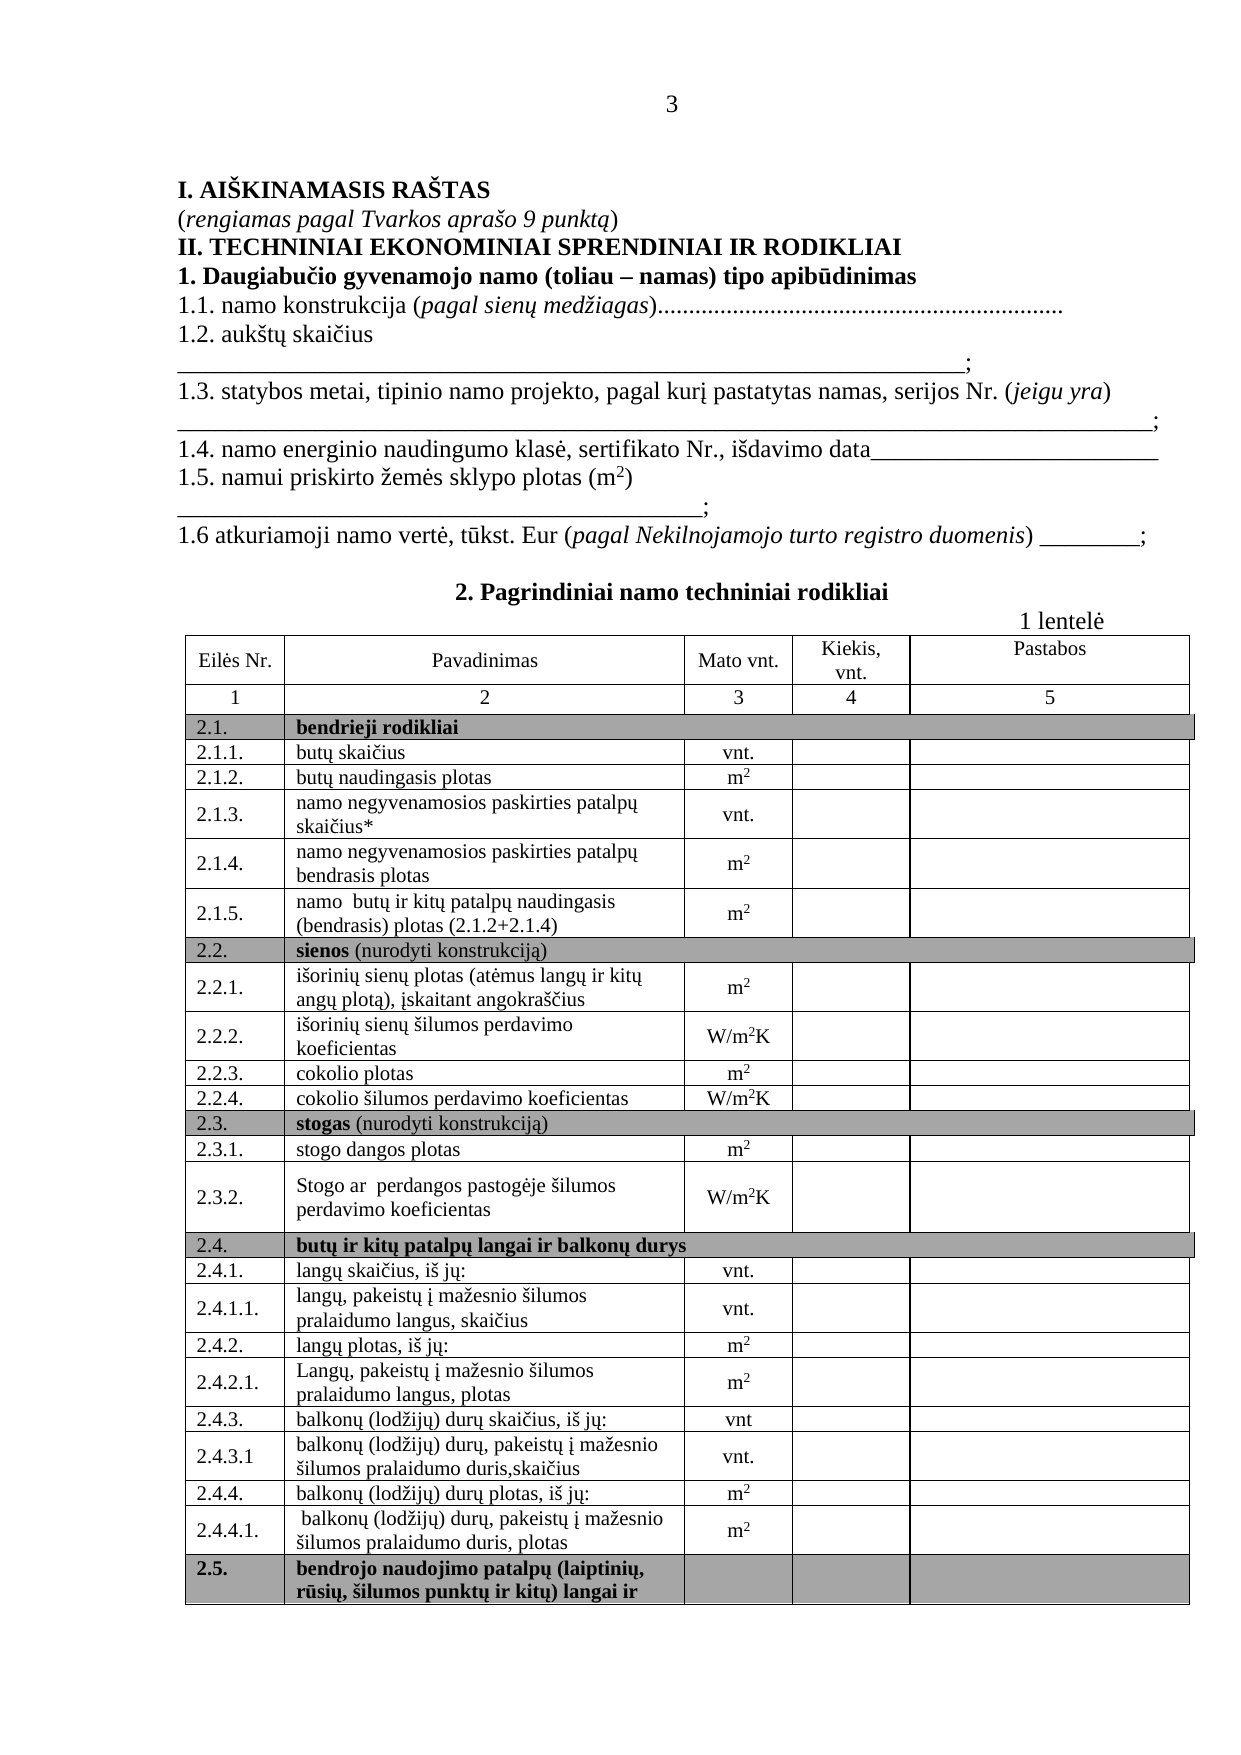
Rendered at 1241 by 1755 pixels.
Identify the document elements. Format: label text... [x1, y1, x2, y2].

table_cell 2 [285, 685, 684, 714]
text 1. Daugiabučio gyvenamojo namo (toliau – namas) tipo apibūdinimas [177, 261, 1167, 290]
table_cell 1 [186, 685, 284, 714]
table_cell [911, 765, 1189, 789]
table_cell m2 [685, 1506, 792, 1554]
table_cell cokolio plotas [285, 1061, 684, 1085]
table_cell cokolio šilumos perdavimo koeficientas [285, 1086, 684, 1110]
table_cell m2 [685, 1481, 792, 1505]
table_cell balkonų (lodžijų) durų, pakeistų į mažesnio šilumos pralaidumo duris,skaičius [285, 1432, 684, 1480]
table_cell [1190, 1161, 1194, 1232]
table_cell 2.3.1. [186, 1136, 284, 1161]
table_cell langų skaičius, iš jų: [285, 1258, 684, 1282]
table_cell [911, 790, 1189, 838]
table_cell [1190, 1357, 1194, 1406]
table_cell m2 [685, 1061, 792, 1085]
text II. TECHNINIAI EKONOMINIAI SPRENDINIAI IR RODIKLIAI [177, 232, 1167, 261]
table_cell [911, 1012, 1189, 1060]
table_cell 2.3. [186, 1111, 284, 1135]
table_cell 2.4.3. [186, 1407, 284, 1431]
table_cell [1190, 1480, 1194, 1505]
table_cell [793, 1333, 909, 1357]
table_cell [793, 889, 909, 937]
table_cell 2.2. [186, 938, 284, 962]
table_cell 2.4.2.1. [186, 1358, 284, 1406]
table_cell m2 [685, 889, 792, 937]
text 1.2. aukštų skaičius _______________________________________________________________; [177, 319, 1167, 376]
table_cell stogas (nurodyti konstrukciją) [285, 1110, 1194, 1135]
table_cell balkonų (lodžijų) durų skaičius, iš jų: [285, 1407, 684, 1431]
text 1 lentelė [177, 606, 1167, 635]
table_cell 2.4.1.1. [186, 1284, 284, 1332]
table_cell [1190, 1431, 1194, 1480]
table_cell [1190, 1060, 1194, 1085]
table_cell butų skaičius [285, 740, 684, 764]
table_cell 2.4.3.1 [186, 1432, 284, 1480]
table_cell išorinių sienų šilumos perdavimo koeficientas [285, 1012, 684, 1060]
table_cell bendrojo naudojimo patalpų (laiptinių, rūsių, šilumos punktų ir kitų) langai ir [285, 1555, 684, 1603]
table_cell namo negyvenamosios paskirties patalpų bendrasis plotas [285, 839, 684, 887]
table_cell namo negyvenamosios paskirties patalpų skaičius* [285, 790, 684, 838]
table_cell langų, pakeistų į mažesnio šilumos pralaidumo langus, skaičius [285, 1284, 684, 1332]
table_header Kiekis, vnt. [793, 636, 909, 684]
table_cell [911, 1162, 1189, 1232]
table_cell 2.1.2. [186, 765, 284, 789]
table_cell 2.2.1. [186, 963, 284, 1011]
table_cell butų naudingasis plotas [285, 765, 684, 789]
table_cell [1190, 764, 1194, 789]
table_cell [793, 1162, 909, 1232]
table_cell m2 [685, 1358, 792, 1406]
table_cell 2.4.1. [186, 1258, 284, 1282]
table_cell vnt. [685, 1284, 792, 1332]
table_cell 2.2.3. [186, 1061, 284, 1085]
table_cell bendrieji rodikliai [285, 714, 1194, 739]
table_cell vnt. [685, 740, 792, 764]
table_cell [793, 790, 909, 838]
table_cell [911, 1358, 1189, 1406]
table_cell [911, 1136, 1189, 1161]
table_cell [911, 1333, 1189, 1357]
table_cell [793, 1258, 909, 1282]
table_cell [793, 1555, 909, 1603]
table_cell [1190, 1258, 1194, 1282]
text 1.6 atkuriamoji namo vertė, tūkst. Eur (pagal Nekilnojamojo turto registro duomenis) ________; [177, 520, 1167, 549]
table_cell m2 [685, 1136, 792, 1161]
table_header [1190, 635, 1194, 684]
table_cell 2.4.2. [186, 1333, 284, 1357]
table_cell [793, 1481, 909, 1505]
table_cell [793, 1407, 909, 1431]
table_cell [911, 740, 1189, 764]
table_cell [1190, 1011, 1194, 1060]
table_cell 2.1.3. [186, 790, 284, 838]
table_cell Stogo ar perdangos pastogėje šilumos perdavimo koeficientas [285, 1162, 684, 1232]
table_cell 2.2.2. [186, 1012, 284, 1060]
table_header Pavadinimas [285, 636, 684, 684]
table_cell [911, 1258, 1189, 1282]
table_cell balkonų (lodžijų) durų, pakeistų į mažesnio šilumos pralaidumo duris, plotas [285, 1506, 684, 1554]
table_cell [793, 1358, 909, 1406]
table_cell W/m2K [685, 1086, 792, 1110]
table_cell [1190, 1406, 1194, 1431]
table_cell vnt. [685, 1432, 792, 1480]
table_cell [793, 1061, 909, 1085]
text (rengiamas pagal Tvarkos aprašo 9 punktą) [177, 204, 1167, 232]
table_cell [685, 1555, 792, 1603]
table_cell [911, 1506, 1189, 1554]
table_cell balkonų (lodžijų) durų plotas, iš jų: [285, 1481, 684, 1505]
table_cell m2 [685, 765, 792, 789]
table_cell [1190, 740, 1194, 764]
table_cell Langų, pakeistų į mažesnio šilumos pralaidumo langus, plotas [285, 1358, 684, 1406]
table_cell [1190, 1283, 1194, 1332]
table_cell m2 [685, 1333, 792, 1357]
text I. AIŠKINAMASIS RAŠTAS [177, 175, 1167, 204]
table_cell langų plotas, iš jų: [285, 1333, 684, 1357]
text 1.3. statybos metai, tipinio namo projekto, pagal kurį pastatytas namas, serijos Nr. (jeigu yra) ______________________________________________________________________________; [177, 376, 1167, 434]
table_cell [1190, 838, 1194, 887]
table_header Mato vnt. [685, 636, 792, 684]
table_cell [911, 1407, 1189, 1431]
table_cell [911, 1432, 1189, 1480]
table_cell [1190, 1505, 1194, 1554]
table_cell 2.5. [186, 1555, 284, 1603]
table_cell m2 [685, 839, 792, 887]
table_cell [1190, 1085, 1194, 1110]
table_cell [911, 963, 1189, 1011]
table_cell 3 [685, 685, 792, 714]
table_cell [793, 963, 909, 1011]
table_cell [911, 839, 1189, 887]
table_cell [793, 740, 909, 764]
table_cell [793, 839, 909, 887]
table_cell [793, 1432, 909, 1480]
table_cell [911, 1284, 1189, 1332]
table_cell 2.3.2. [186, 1162, 284, 1232]
table_cell m2 [685, 963, 792, 1011]
table_cell W/m2K [685, 1012, 792, 1060]
table_cell 2.2.4. [186, 1086, 284, 1110]
table_cell 2.1.4. [186, 839, 284, 887]
table_cell [911, 1061, 1189, 1085]
table_cell namo butų ir kitų patalpų naudingasis (bendrasis) plotas (2.1.2+2.1.4) [285, 889, 684, 937]
table_cell [793, 1086, 909, 1110]
table_cell [1190, 684, 1194, 714]
table_cell [793, 1136, 909, 1161]
table_cell sienos (nurodyti konstrukciją) [285, 937, 1194, 962]
table_cell [911, 1555, 1189, 1603]
table_cell [911, 1086, 1189, 1110]
table_cell [1190, 963, 1194, 1011]
table_cell vnt. [685, 790, 792, 838]
table_cell 2.4.4.1. [186, 1506, 284, 1554]
table_cell [911, 1481, 1189, 1505]
table_header Pastabos [911, 636, 1189, 684]
table_cell 5 [911, 685, 1189, 714]
text 2. Pagrindiniai namo techniniai rodikliai [177, 577, 1167, 606]
table_header Eilės Nr. [186, 636, 284, 684]
table_cell [793, 1284, 909, 1332]
table_cell vnt. [685, 1258, 792, 1282]
text 1.4. namo energinio naudingumo klasė, sertifikato Nr., išdavimo data_______________________ [177, 434, 1167, 462]
table_cell 4 [793, 685, 909, 714]
table_cell vnt [685, 1407, 792, 1431]
table_cell [1190, 888, 1194, 937]
table_cell [1190, 1554, 1194, 1603]
table_cell W/m2K [685, 1162, 792, 1232]
table_cell 2.1.1. [186, 740, 284, 764]
table_cell [1190, 1136, 1194, 1161]
table_cell 2.1. [186, 715, 284, 739]
table_cell butų ir kitų patalpų langai ir balkonų durys [285, 1232, 1194, 1257]
table_cell 2.4. [186, 1233, 284, 1257]
table_cell [793, 1012, 909, 1060]
table_cell išorinių sienų plotas (atėmus langų ir kitų angų plotą), įskaitant angokraščius [285, 963, 684, 1011]
table_cell [911, 889, 1189, 937]
table_cell 2.1.5. [186, 889, 284, 937]
table_cell [793, 1506, 909, 1554]
table_cell stogo dangos plotas [285, 1136, 684, 1161]
text 1.5. namui priskirto žemės sklypo plotas (m2) __________________________________________; [177, 462, 1167, 520]
text 1.1. namo konstrukcija (pagal sienų medžiagas)................................................................. [177, 290, 1167, 319]
table_cell 2.4.4. [186, 1481, 284, 1505]
table_cell [1190, 1332, 1194, 1357]
table_cell [1190, 789, 1194, 838]
table_cell [793, 765, 909, 789]
